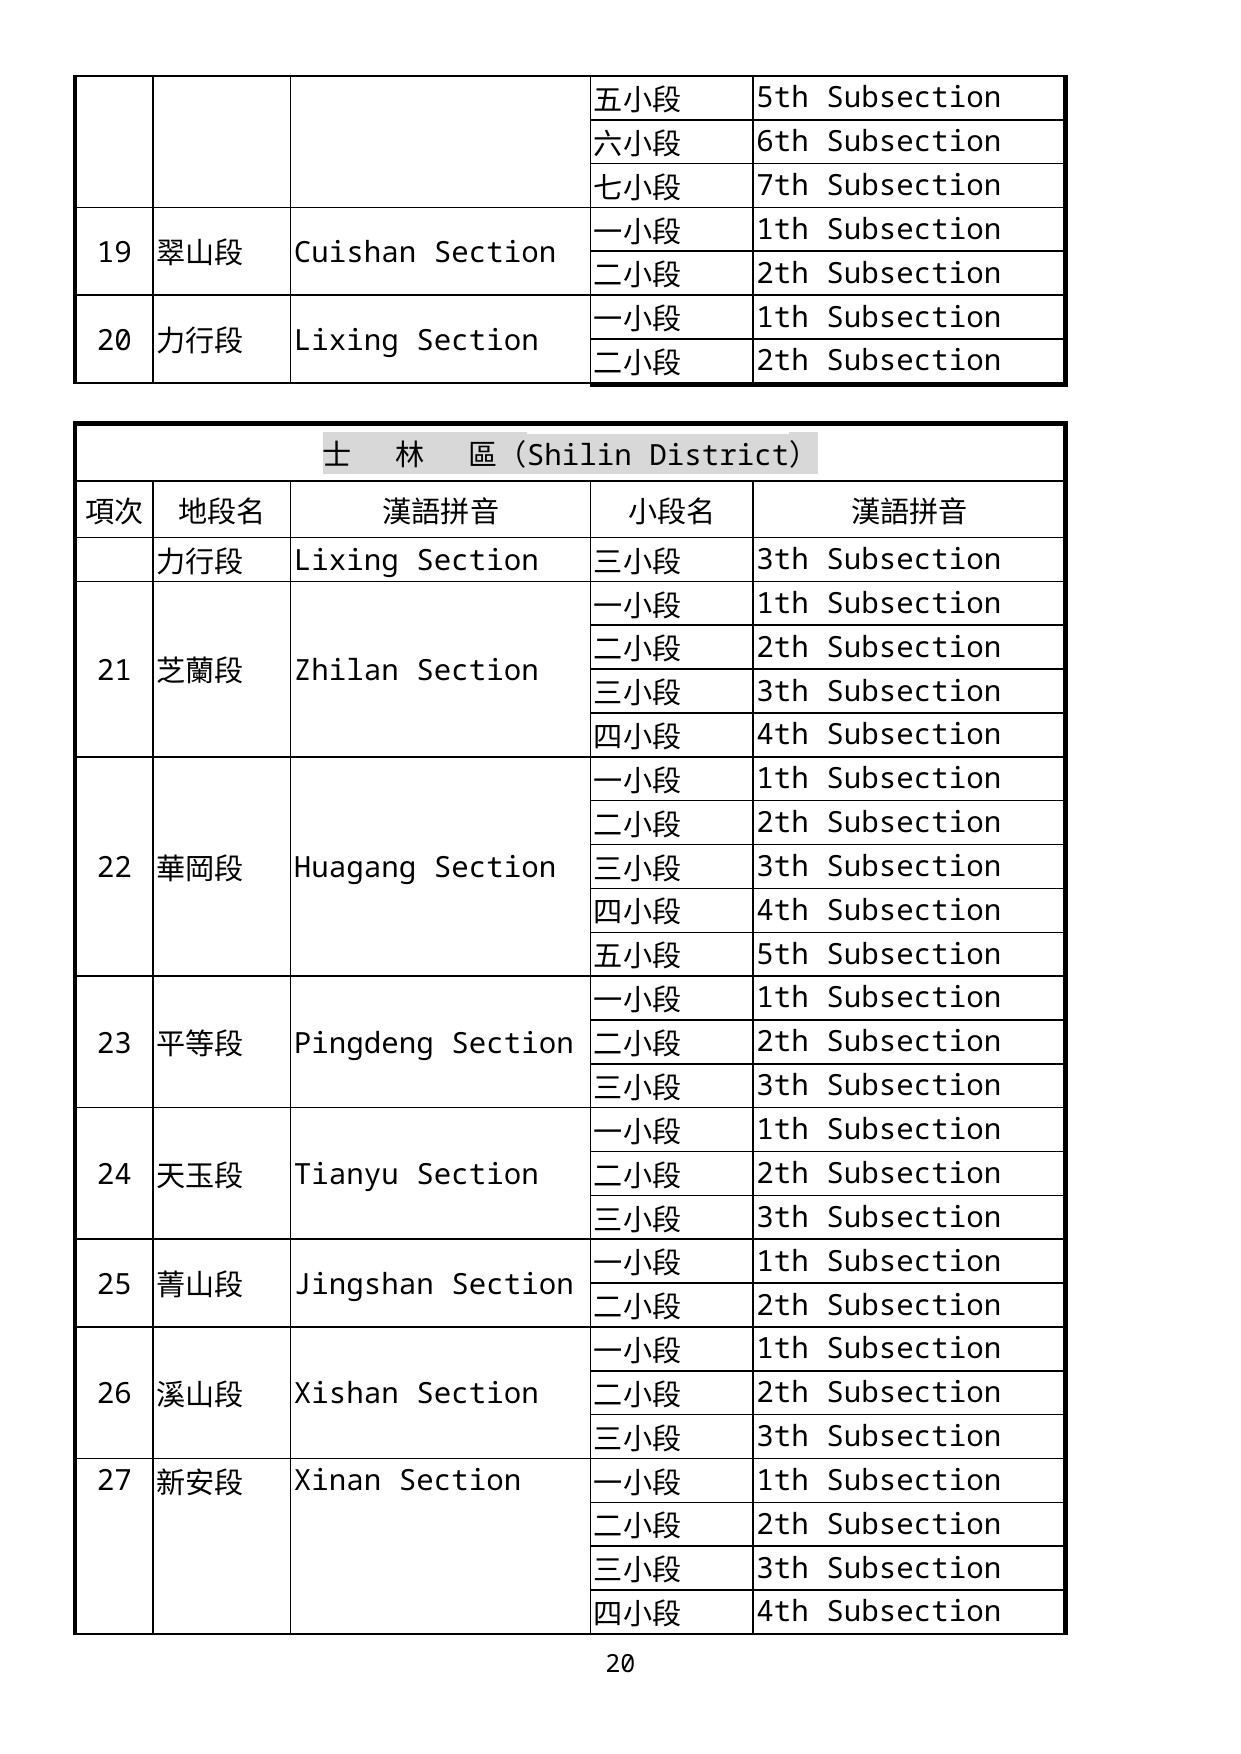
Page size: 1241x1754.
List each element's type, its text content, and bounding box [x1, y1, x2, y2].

table_cell 二小段 [591, 340, 752, 382]
table_cell 二小段 [591, 1372, 752, 1414]
table_cell 3th Subsection [754, 1547, 1063, 1589]
table_cell 4th Subsection [754, 889, 1063, 931]
table_cell 一小段 [591, 977, 752, 1019]
table_cell 三小段 [591, 845, 752, 887]
table_cell 7th Subsection [754, 164, 1063, 207]
table_cell 一小段 [591, 1459, 752, 1501]
table_cell 二小段 [591, 1021, 752, 1063]
table_cell 地段名 [154, 482, 290, 537]
table_cell 1th Subsection [754, 758, 1063, 800]
table_cell Lixing Section [291, 538, 590, 581]
table_cell 4th Subsection [754, 714, 1063, 756]
table_cell 1th Subsection [754, 1459, 1063, 1501]
table_cell 2th Subsection [754, 340, 1063, 382]
table_header 士 林 區（Shilin District） [77, 426, 1063, 480]
table_cell 二小段 [591, 626, 752, 668]
table_cell 菁山段 [154, 1240, 290, 1326]
table_cell 漢語拼音 [291, 482, 590, 537]
table_cell 二小段 [591, 1152, 752, 1194]
table_cell 1th Subsection [754, 208, 1063, 250]
table_cell 翠山段 [154, 208, 290, 294]
table_cell Zhilan Section [291, 582, 590, 756]
table_cell Jingshan Section [291, 1240, 590, 1326]
table_cell 一小段 [591, 1108, 752, 1151]
table_cell 2th Subsection [754, 626, 1063, 668]
table_cell Pingdeng Section [291, 977, 590, 1107]
table_cell 三小段 [591, 1065, 752, 1107]
table_cell 一小段 [591, 758, 752, 800]
table_cell 一小段 [591, 582, 752, 624]
table_cell 21 [77, 582, 152, 756]
table_cell 27 [77, 1459, 152, 1633]
table_cell 2th Subsection [754, 252, 1063, 294]
table_cell 三小段 [591, 1415, 752, 1458]
table_cell 平等段 [154, 977, 290, 1107]
table_cell 三小段 [591, 670, 752, 712]
table_cell 漢語拼音 [754, 482, 1063, 537]
table_cell 一小段 [591, 296, 752, 338]
table_cell 七小段 [591, 164, 752, 207]
table_cell 2th Subsection [754, 1503, 1063, 1545]
table_cell 2th Subsection [754, 801, 1063, 844]
table_cell 1th Subsection [754, 1240, 1063, 1282]
table_cell 三小段 [591, 538, 752, 581]
table_cell 24 [77, 1108, 152, 1238]
table_cell 天玉段 [154, 1108, 290, 1238]
table_cell 3th Subsection [754, 1065, 1063, 1107]
table_cell 2th Subsection [754, 1021, 1063, 1063]
table_cell 23 [77, 977, 152, 1107]
table_cell 26 [77, 1328, 152, 1458]
table_cell 力行段 [154, 296, 290, 382]
table_cell 小段名 [591, 482, 752, 537]
table_cell 力行段 [154, 538, 290, 581]
table_cell 3th Subsection [754, 670, 1063, 712]
table_cell Cuishan Section [291, 208, 590, 294]
table_cell 2th Subsection [754, 1152, 1063, 1194]
table_cell 4th Subsection [754, 1591, 1063, 1633]
table_cell 1th Subsection [754, 1328, 1063, 1370]
table_cell 一小段 [591, 1240, 752, 1282]
table_cell 新安段 [154, 1459, 290, 1633]
table_cell 五小段 [591, 933, 752, 975]
table_cell 二小段 [591, 801, 752, 844]
table_cell 3th Subsection [754, 1196, 1063, 1238]
table_cell Tianyu Section [291, 1108, 590, 1238]
table_cell 四小段 [591, 889, 752, 931]
table_cell 3th Subsection [754, 538, 1063, 581]
table_cell 溪山段 [154, 1328, 290, 1458]
table_cell 六小段 [591, 121, 752, 163]
table_cell 1th Subsection [754, 582, 1063, 624]
table_cell 項次 [77, 482, 152, 537]
table_cell 2th Subsection [754, 1372, 1063, 1414]
table_cell Lixing Section [291, 296, 590, 382]
table_cell 22 [77, 758, 152, 975]
table_cell 3th Subsection [754, 845, 1063, 887]
table_cell 五小段 [591, 77, 752, 119]
table_cell 3th Subsection [754, 1415, 1063, 1458]
table_cell 1th Subsection [754, 296, 1063, 338]
table_cell 四小段 [591, 714, 752, 756]
table_cell Xinan Section [291, 1459, 590, 1633]
table_cell [77, 538, 152, 581]
table_cell 20 [77, 296, 152, 382]
table_cell 二小段 [591, 1503, 752, 1545]
table_cell 5th Subsection [754, 933, 1063, 975]
table_cell Huagang Section [291, 758, 590, 975]
table_cell 25 [77, 1240, 152, 1326]
table_cell 三小段 [591, 1196, 752, 1238]
table_cell 芝蘭段 [154, 582, 290, 756]
table_cell 華岡段 [154, 758, 290, 975]
table_cell 6th Subsection [754, 121, 1063, 163]
table_cell Xishan Section [291, 1328, 590, 1458]
table_cell 1th Subsection [754, 1108, 1063, 1151]
table_cell 三小段 [591, 1547, 752, 1589]
table_cell 一小段 [591, 1328, 752, 1370]
table_cell 一小段 [591, 208, 752, 250]
table_cell 二小段 [591, 252, 752, 294]
table_cell 二小段 [591, 1284, 752, 1326]
table_cell 5th Subsection [754, 77, 1063, 119]
table_cell 19 [77, 208, 152, 294]
table_cell 四小段 [591, 1591, 752, 1633]
table_cell 2th Subsection [754, 1284, 1063, 1326]
table_cell 1th Subsection [754, 977, 1063, 1019]
